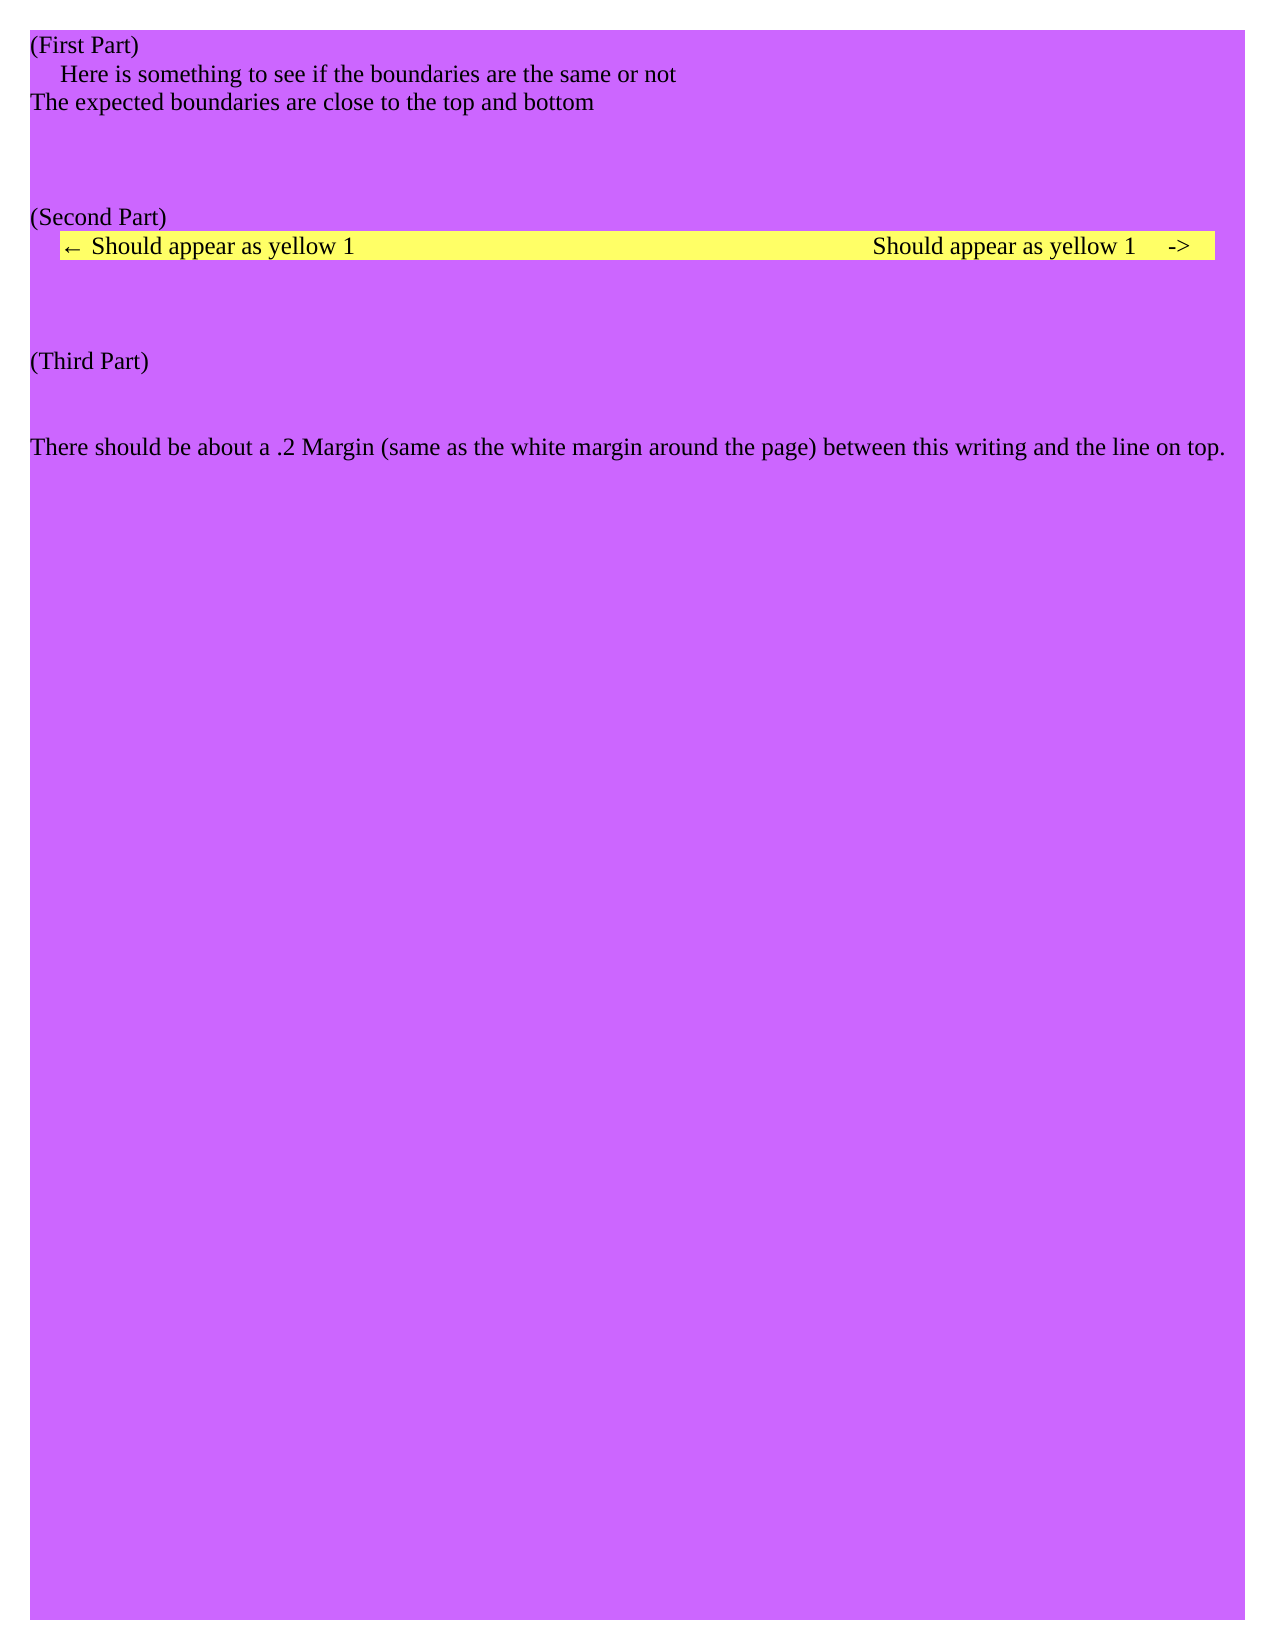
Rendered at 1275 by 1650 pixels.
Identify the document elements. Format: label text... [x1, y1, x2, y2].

text (Third Part) [30, 346, 1245, 375]
text The expected boundaries are close to the top and bottom [30, 87, 1245, 116]
text ← Should appear as yellow 1 Should appear as yellow 1 -> [60, 231, 1215, 260]
text Here is something to see if the boundaries are the same or not [60, 59, 1215, 87]
text (Second Part) [30, 202, 1245, 231]
text There should be about a .2 Margin (same as the white margin around the page) between this writing and the line on top. [30, 432, 1245, 461]
text (First Part) [30, 30, 1245, 59]
